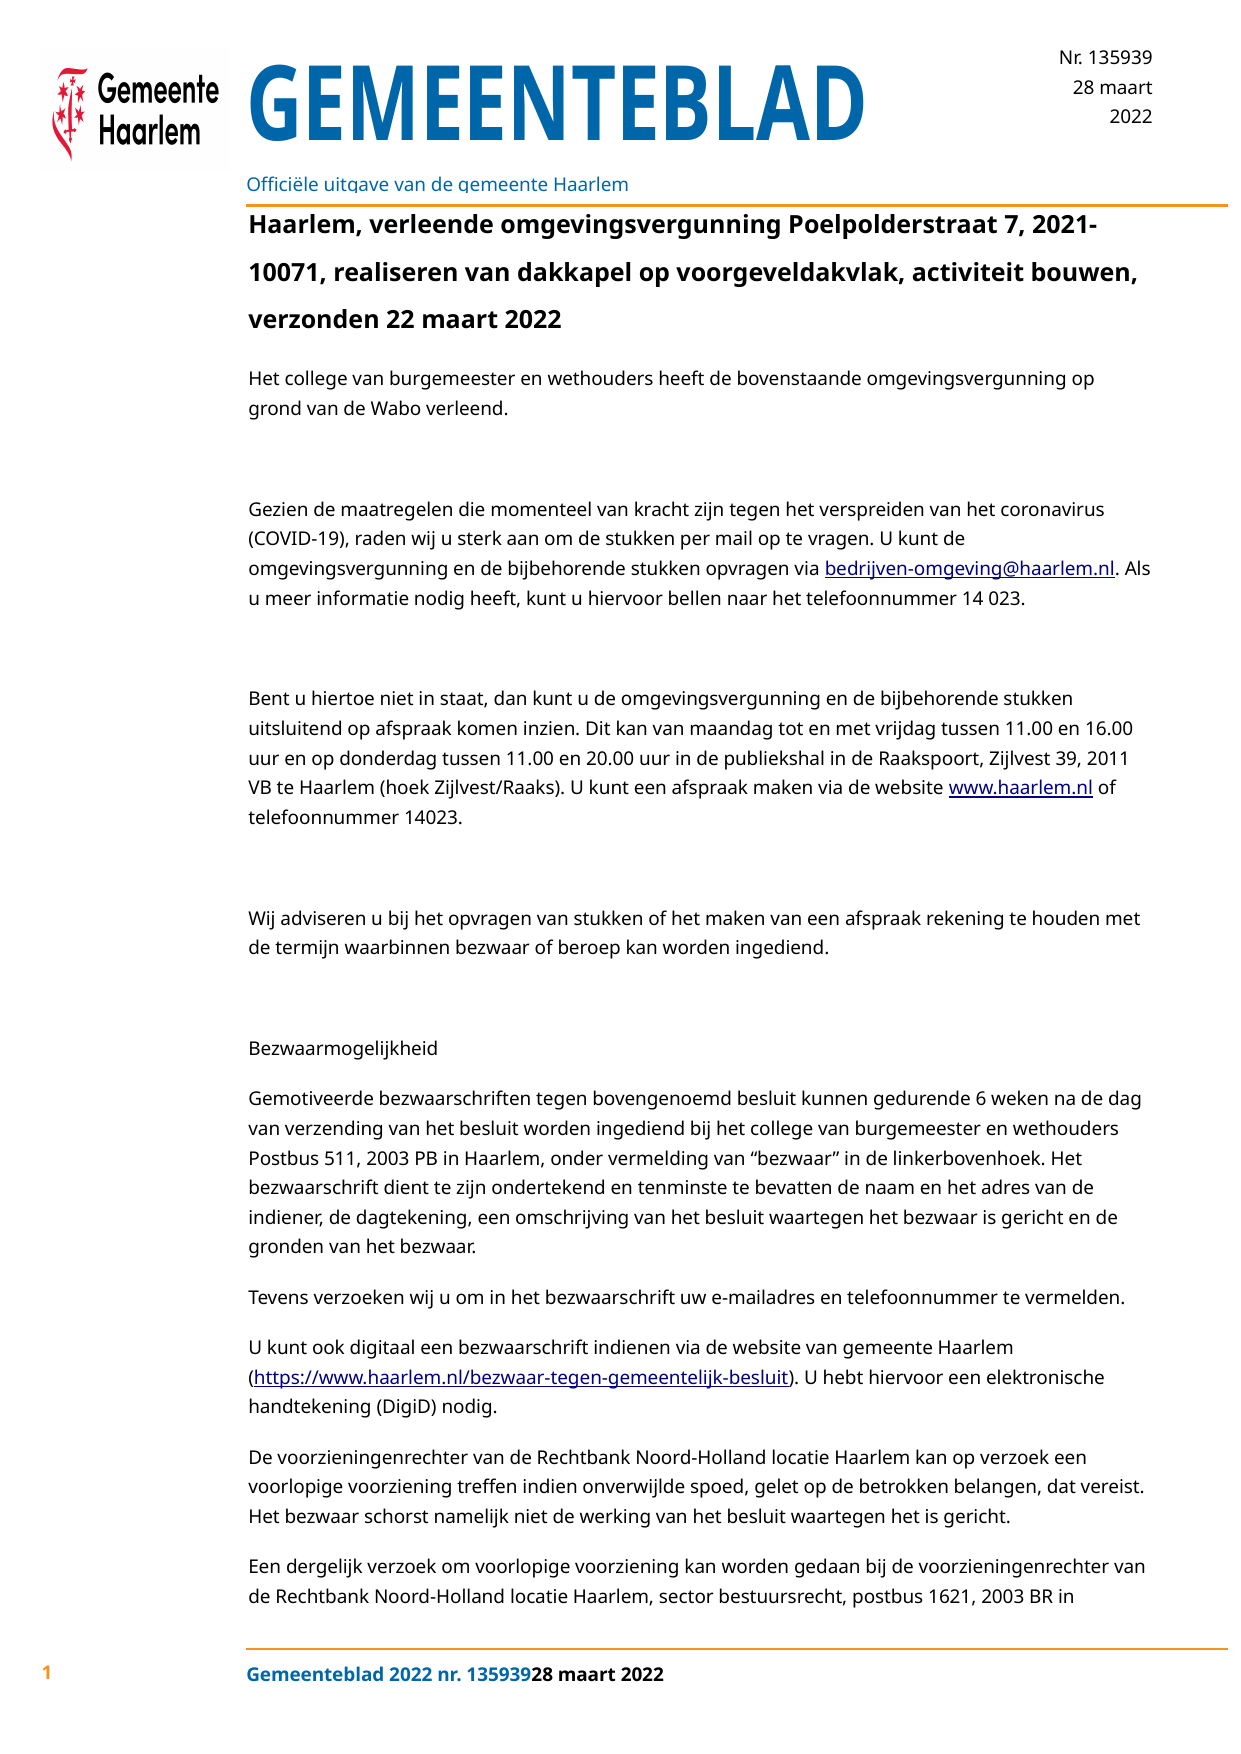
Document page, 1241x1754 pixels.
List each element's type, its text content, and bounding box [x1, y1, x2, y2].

text Tevens verzoeken wij u om in het bezwaarschrift uw e-mailadres en telefoonnummer te vermelden. [248, 1284, 1152, 1309]
text Bezwaarmogelijkheid [248, 1035, 1152, 1061]
text Gezien de maatregelen die momenteel van kracht zijn tegen het verspreiden van het coronavirus (COVID-19), raden wij u sterk aan om de stukken per mail op te vragen. U kunt de omgevingsvergunning en de bijbehorende stukken opvragen via bedrijven-omgeving@haarlem.nl. Als u meer informatie nodig heeft, kunt u hiervoor bellen naar het telefoonnummer 14 023. [248, 496, 1152, 610]
text U kunt ook digitaal een bezwaarschrift indienen via de website van gemeente Haarlem (https://www.haarlem.nl/bezwaar-tegen-gemeentelijk-besluit). U hebt hiervoor een elektronische handtekening (DigiD) nodig. [248, 1334, 1152, 1419]
text Een dergelijk verzoek om voorlopige voorziening kan worden gedaan bij de voorzieningenrechter van de Rechtbank Noord-Holland locatie Haarlem, sector bestuursrecht, postbus 1621, 2003 BR in [248, 1553, 1152, 1609]
picture [41, 47, 231, 172]
text Bent u hiertoe niet in staat, dan kunt u de omgevingsvergunning en de bijbehorende stukken uitsluitend op afspraak komen inzien. Dit kan van maandag tot en met vrijdag tussen 11.00 en 16.00 uur en op donderdag tussen 11.00 en 20.00 uur in de publiekshal in de Raakspoort, Zijlvest 39, 2011 VB te Haarlem (hoek Zijlvest/Raaks). U kunt een afspraak maken via de website www.haarlem.nl of telefoonnummer 14023. [248, 686, 1152, 829]
text Het college van burgemeester en wethouders heeft de bovenstaande omgevingsvergunning op grond van de Wabo verleend. [248, 366, 1152, 421]
text Wij adviseren u bij het opvragen van stukken of het maken van een afspraak rekening te houden met de termijn waarbinnen bezwaar of beroep kan worden ingediend. [248, 905, 1152, 960]
text Gemotiveerde bezwaarschriften tegen bovengenoemd besluit kunnen gedurende 6 weken na de dag van verzending van het besluit worden ingediend bij het college van burgemeester en wethouders Postbus 511, 2003 PB in Haarlem, onder vermelding van “bezwaar” in de linkerbovenhoek. Het bezwaarschrift dient te zijn ondertekend en tenminste te bevatten de naam en het adres van de indiener, de dagtekening, een omschrijving van het besluit waartegen het bezwaar is gericht en de gronden van het bezwaar. [248, 1086, 1152, 1259]
text De voorzieningenrechter van de Rechtbank Noord-Holland locatie Haarlem kan op verzoek een voorlopige voorziening treffen indien onverwijlde spoed, gelet op de betrokken belangen, dat vereist. Het bezwaar schorst namelijk niet de werking van het besluit waartegen het is gericht. [248, 1444, 1152, 1529]
text Haarlem, verleende omgevingsvergunning Poelpolderstraat 7, 2021-10071, realiseren van dakkapel op voorgeveldakvlak, activiteit bouwen, verzonden 22 maart 2022 [248, 207, 1152, 336]
